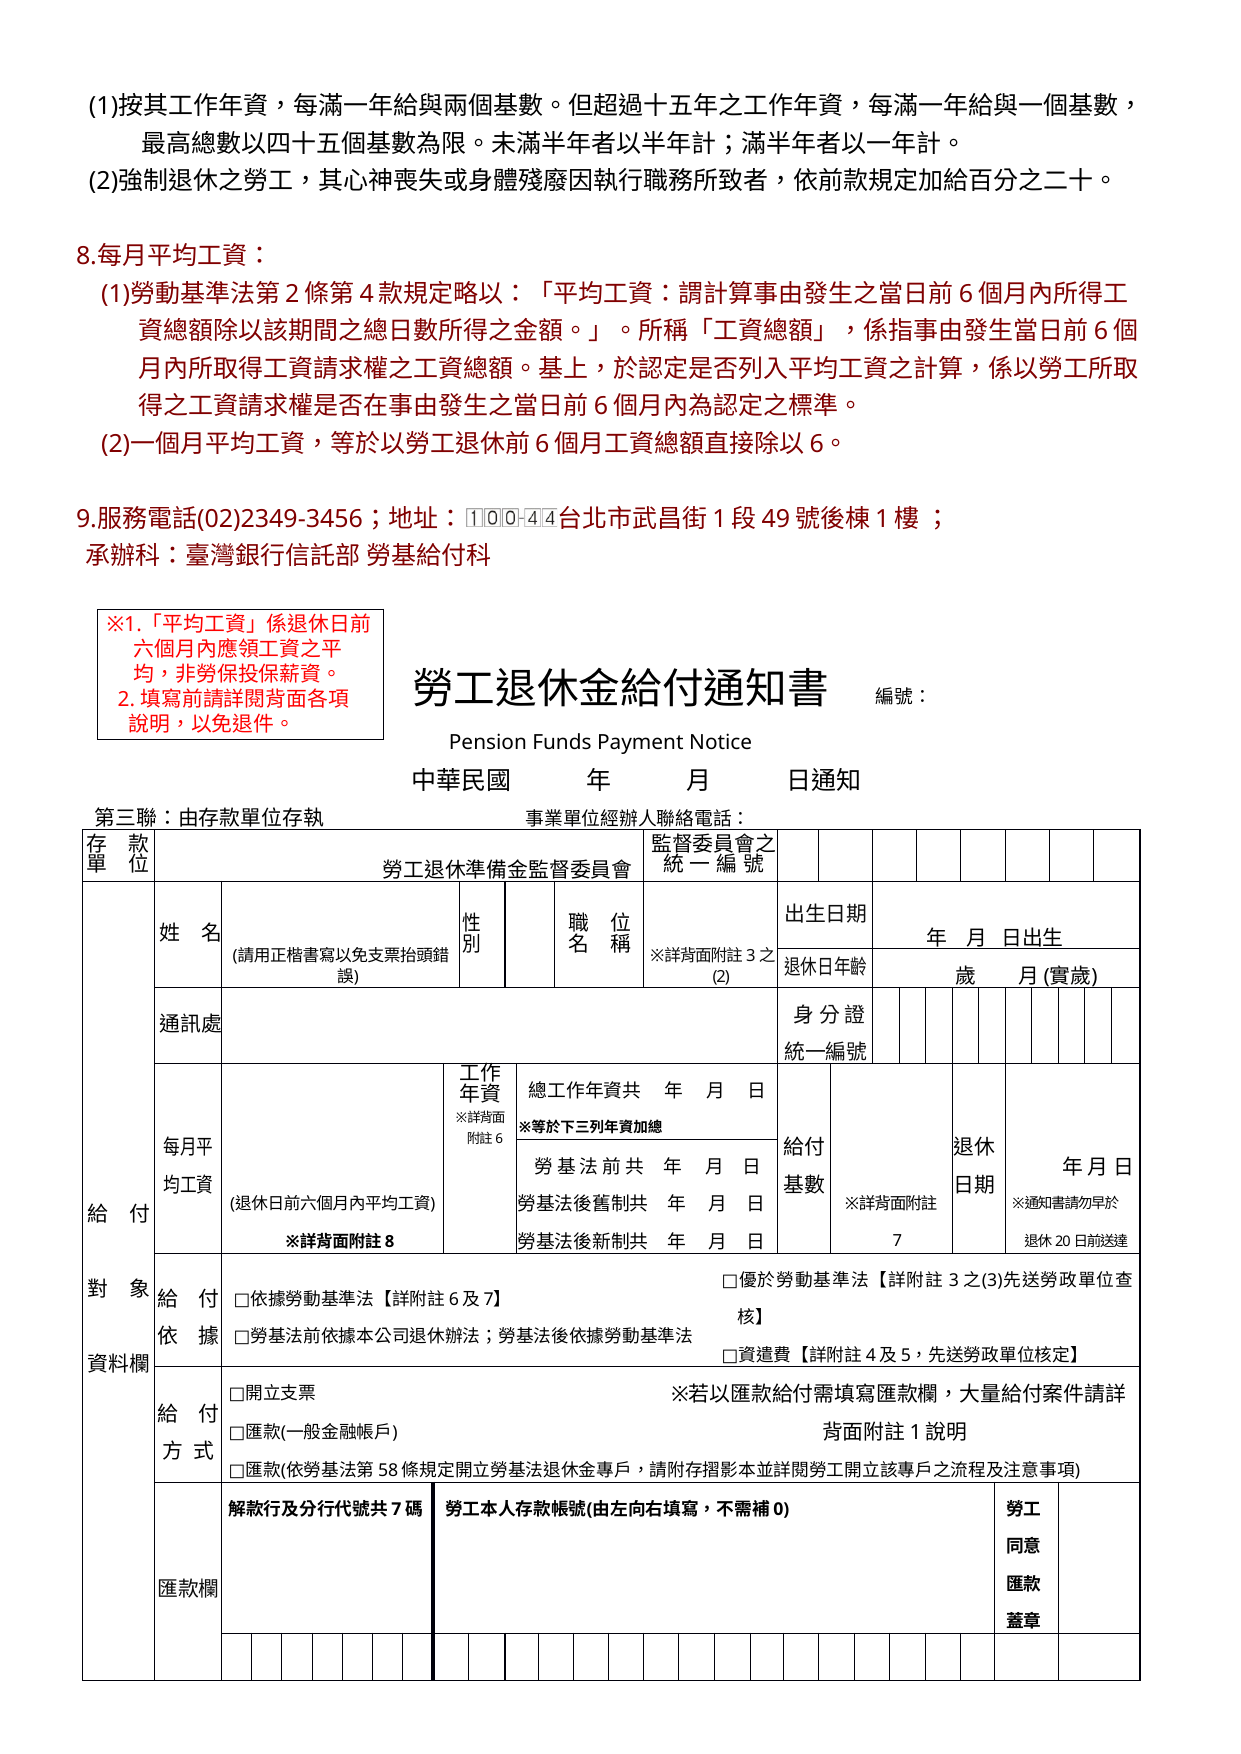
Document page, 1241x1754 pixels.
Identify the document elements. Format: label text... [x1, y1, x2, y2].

table_cell [751, 1634, 783, 1680]
text (2)強制退休之勞工，其心神喪失或身體殘廢因執行職務所致者，依前款規定加給百分之二十。 [76, 154, 1152, 191]
table_cell 給 付 依 據 [155, 1254, 221, 1366]
text ※1.「平均工資」係退休日前 [98, 610, 383, 637]
text 8.每月平均工資： [76, 229, 1152, 266]
text 承辦科：臺灣銀行信託部 勞基給付科 [79, 529, 1152, 566]
table_cell 職 位 名 稱 [555, 882, 643, 987]
table_cell [574, 1634, 608, 1680]
table_cell [784, 1634, 818, 1680]
table_cell 勞 基 法 前 共 年 月 日 勞基法後舊制共 年 月 日 勞基法後新制共 年 月 日 [517, 1140, 777, 1252]
table_cell □依據勞動基準法【詳附註6及7】 □勞基法前依據本公司退休辦法；勞基法後依據勞動基準法 [222, 1254, 714, 1366]
table_cell 退休 日期 [953, 1064, 1005, 1252]
table_cell [506, 1634, 538, 1680]
table_cell [715, 1634, 750, 1680]
table_cell 身分證 統一編號 [778, 988, 872, 1063]
table_cell (退休日前六個月內平均工資) ※詳背面附註8 [222, 1064, 443, 1252]
text (1)勞動基準法第2條第4款規定略以：「平均工資：謂計算事由發生之當日前6個月內所得工資總額除以該期間之總日數所得之金額。」。所稱「工資總額」，係指事由發生當日前6個月內所取得工資請求權之工資總額。基上，於認定是否列入平均工資之計算，係以勞工所取得之工資請求權是否在事由發生之當日前6個月內為認定之標準。 [101, 266, 1152, 416]
table_cell [961, 1634, 994, 1680]
picture [466, 508, 558, 527]
table_cell [890, 1634, 925, 1680]
table_cell [222, 988, 777, 1063]
table_cell 工作 年資 ※詳背面 附註6 [444, 1064, 516, 1252]
table_cell [252, 1634, 281, 1680]
table_cell [435, 1634, 468, 1680]
table_header [1094, 830, 1139, 881]
table_cell [1006, 1064, 1139, 1139]
table_cell [506, 882, 554, 987]
table_cell [373, 1634, 402, 1680]
table_cell [1059, 1483, 1139, 1633]
table_cell [679, 1634, 714, 1680]
text 均，非勞保投保薪資。 [107, 662, 375, 687]
table_cell 總工作年資共 年 月 日 ※等於下三列年資加總 [517, 1064, 777, 1139]
table_cell 給 付 對 象 資料欄 [83, 882, 154, 1680]
subtitle Pension Funds Payment Notice [194, 716, 1152, 754]
table_header [778, 830, 818, 881]
text 2. 填寫前請詳閱背面各項 [107, 687, 375, 708]
table_cell 出生日期 [778, 882, 872, 948]
table_cell [1059, 1634, 1139, 1680]
table_cell [539, 1634, 573, 1680]
text 中華民國 年 月 日通知 [94, 754, 1152, 791]
table_cell [282, 1634, 312, 1680]
table_cell [855, 1634, 889, 1680]
table_header [873, 830, 916, 881]
table_cell [926, 988, 952, 1063]
table_cell 給 付 方 式 [155, 1367, 221, 1482]
table_cell 歲 月 (實歲) [873, 949, 1139, 987]
text 六個月內應領工資之平 [107, 637, 375, 662]
table_cell 匯款欄 [155, 1483, 221, 1680]
table_cell ※詳背面附註7 [831, 1064, 952, 1252]
table_header 勞工退休準備金監督委員會 [155, 830, 643, 881]
table_cell [979, 988, 1005, 1063]
table_cell [403, 1634, 431, 1680]
table_header 監督委員會之 統 一 編 號 [644, 830, 777, 881]
table_cell [469, 1634, 504, 1680]
table_cell [609, 1634, 643, 1680]
text 說明，以免退件。 [98, 708, 383, 739]
table_cell [953, 988, 978, 1063]
table_header [917, 830, 960, 881]
table_cell 解款行及分行代號共7碼 [222, 1483, 431, 1633]
table_cell [926, 1634, 960, 1680]
table_cell 勞工 同意 匯款 蓋章 [995, 1483, 1058, 1633]
table_cell 年 月 日 ※通知書請勿早於 退休20日前送達 [1006, 1139, 1139, 1252]
table_cell [313, 1634, 342, 1680]
table_cell [1112, 988, 1139, 1063]
table_cell [995, 1634, 1058, 1680]
text 勞工退休金給付通知書 編號： [390, 641, 1152, 716]
text 9.服務電話(02)2349-3456；地址：台北市武昌街1段49號後棟1樓 ； [76, 491, 1152, 529]
table_cell [1085, 988, 1111, 1063]
text 第三聯：由存款單位存執 事業單位經辦人聯絡電話： [94, 791, 1152, 829]
table_cell 每月平 均工資 [155, 1064, 221, 1252]
table_cell [873, 988, 899, 1063]
table_cell 年 月 日出生 [873, 882, 1139, 948]
table_cell [900, 988, 925, 1063]
table_header [819, 830, 872, 881]
table_cell [1006, 988, 1031, 1063]
table_header [1006, 830, 1049, 881]
table_cell [1059, 988, 1084, 1063]
table_cell □開立支票 [222, 1367, 643, 1404]
table_header [1050, 830, 1093, 881]
table_cell ※若以匯款給付需填寫匯款欄，大量給付案件請詳背面附註1說明 [644, 1367, 1139, 1443]
table_cell (請用正楷書寫以免支票抬頭錯誤) [222, 882, 459, 987]
table_header [961, 830, 1005, 881]
table_cell ※詳背面附註3之(2) [644, 882, 777, 987]
table_cell [222, 1634, 251, 1680]
table_cell 給付 基數 [778, 1064, 830, 1252]
table_cell □匯款(依勞基法第58條規定開立勞基法退休金專戶，請附存摺影本並詳閱勞工開立該專戶之流程及注意事項) [222, 1443, 1139, 1482]
table_cell 退休日年齡 [778, 949, 872, 987]
table_cell 勞工本人存款帳號(由左向右填寫，不需補0) [435, 1483, 994, 1633]
table_cell 姓 名 [155, 882, 221, 987]
table_cell [644, 1634, 678, 1680]
text (2)一個月平均工資，等於以勞工退休前6個月工資總額直接除以6。 [101, 416, 1152, 454]
table_cell [1032, 988, 1058, 1063]
table_cell □匯款(一般金融帳戶) [222, 1405, 643, 1443]
table_cell [343, 1634, 372, 1680]
table_cell 性 別 [460, 882, 504, 987]
table_header 存 款 單 位 [83, 830, 154, 881]
table_cell □優於勞動基準法【詳附註3之(3)先送勞政單位查核】 □資遣費【詳附註4及5，先送勞政單位核定】 [715, 1254, 1139, 1366]
table_cell [819, 1634, 854, 1680]
text (1)按其工作年資，每滿一年給與兩個基數。但超過十五年之工作年資，每滿一年給與一個基數，最高總數以四十五個基數為限。未滿半年者以半年計；滿半年者以一年計。 [76, 79, 1152, 154]
table_cell 通訊處 [155, 988, 221, 1063]
